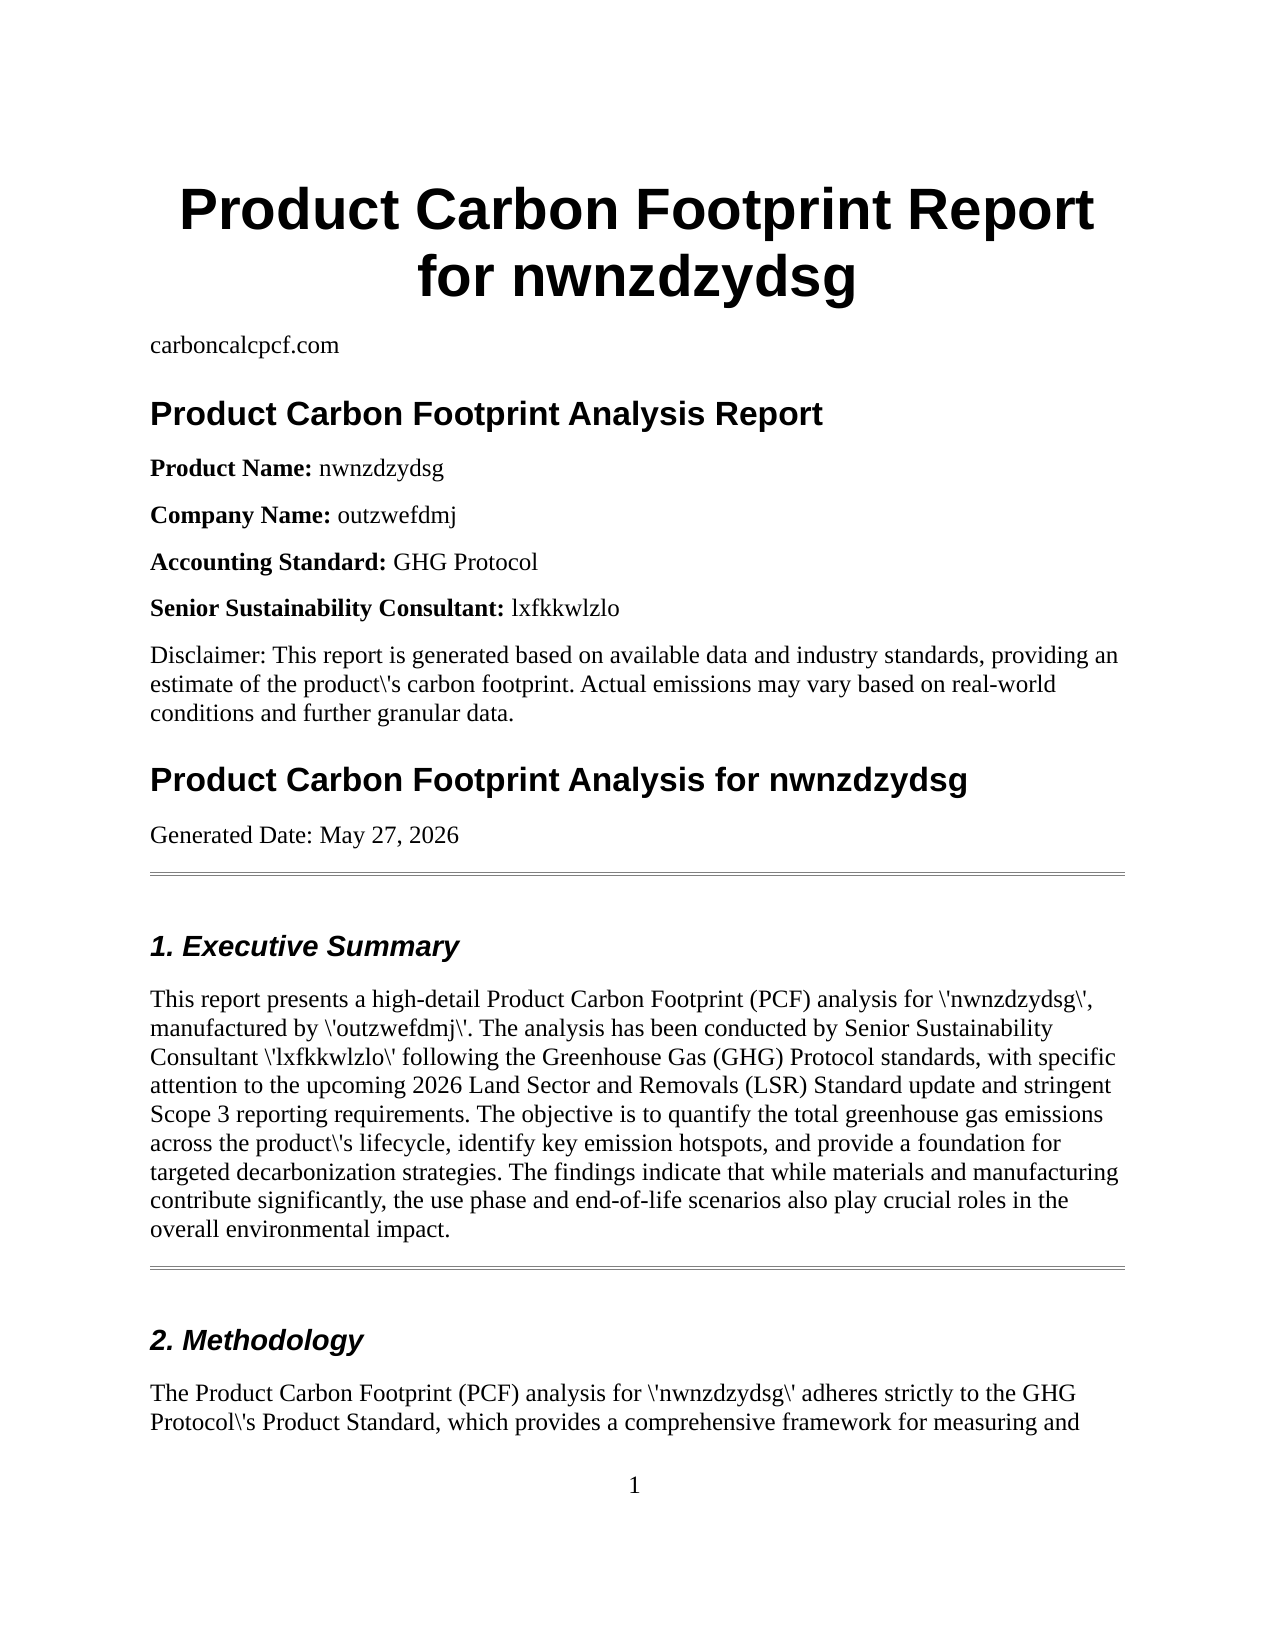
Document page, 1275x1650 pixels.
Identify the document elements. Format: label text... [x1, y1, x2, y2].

subtitle 1. Executive Summary [150, 929, 1125, 963]
subtitle 2. Methodology [150, 1323, 1125, 1357]
text Accounting Standard: GHG Protocol [150, 547, 1125, 576]
text carboncalcpcf.com [150, 331, 1125, 359]
text Product Name: nwnzdzydsg [150, 453, 1125, 482]
text This report presents a high-detail Product Carbon Footprint (PCF) analysis for \'nwnzdzydsg\', manufactured by \'outzwefdmj\'. The analysis has been conducted by Senior Sustainability Consultant \'lxfkkwlzlo\' following the Greenhouse Gas (GHG) Protocol standards, with specific attention to the upcoming 2026 Land Sector and Removals (LSR) Standard update and stringent Scope 3 reporting requirements. The objective is to quantify the total greenhouse gas emissions across the product\'s lifecycle, identify key emission hotspots, and provide a foundation for targeted decarbonization strategies. The findings indicate that while materials and manufacturing contribute significantly, the use phase and end-of-life scenarios also play crucial roles in the overall environmental impact. [150, 984, 1125, 1243]
text Senior Sustainability Consultant: lxfkkwlzlo [150, 593, 1125, 622]
subtitle Product Carbon Footprint Analysis Report [150, 393, 1125, 432]
text Disclaimer: This report is generated based on available data and industry standards, providing an estimate of the product\'s carbon footprint. Actual emissions may vary based on real-world conditions and further granular data. [150, 640, 1125, 726]
text The Product Carbon Footprint (PCF) analysis for \'nwnzdzydsg\' adheres strictly to the GHG Protocol\'s Product Standard, which provides a comprehensive framework for measuring and [150, 1378, 1125, 1436]
text Generated Date: May 27, 2026 [150, 820, 1125, 849]
subtitle Product Carbon Footprint Analysis for nwnzdzydsg [150, 760, 1125, 799]
title Product Carbon Footprint Report for nwnzdzydsg [150, 175, 1125, 309]
text Company Name: outzwefdmj [150, 500, 1125, 529]
